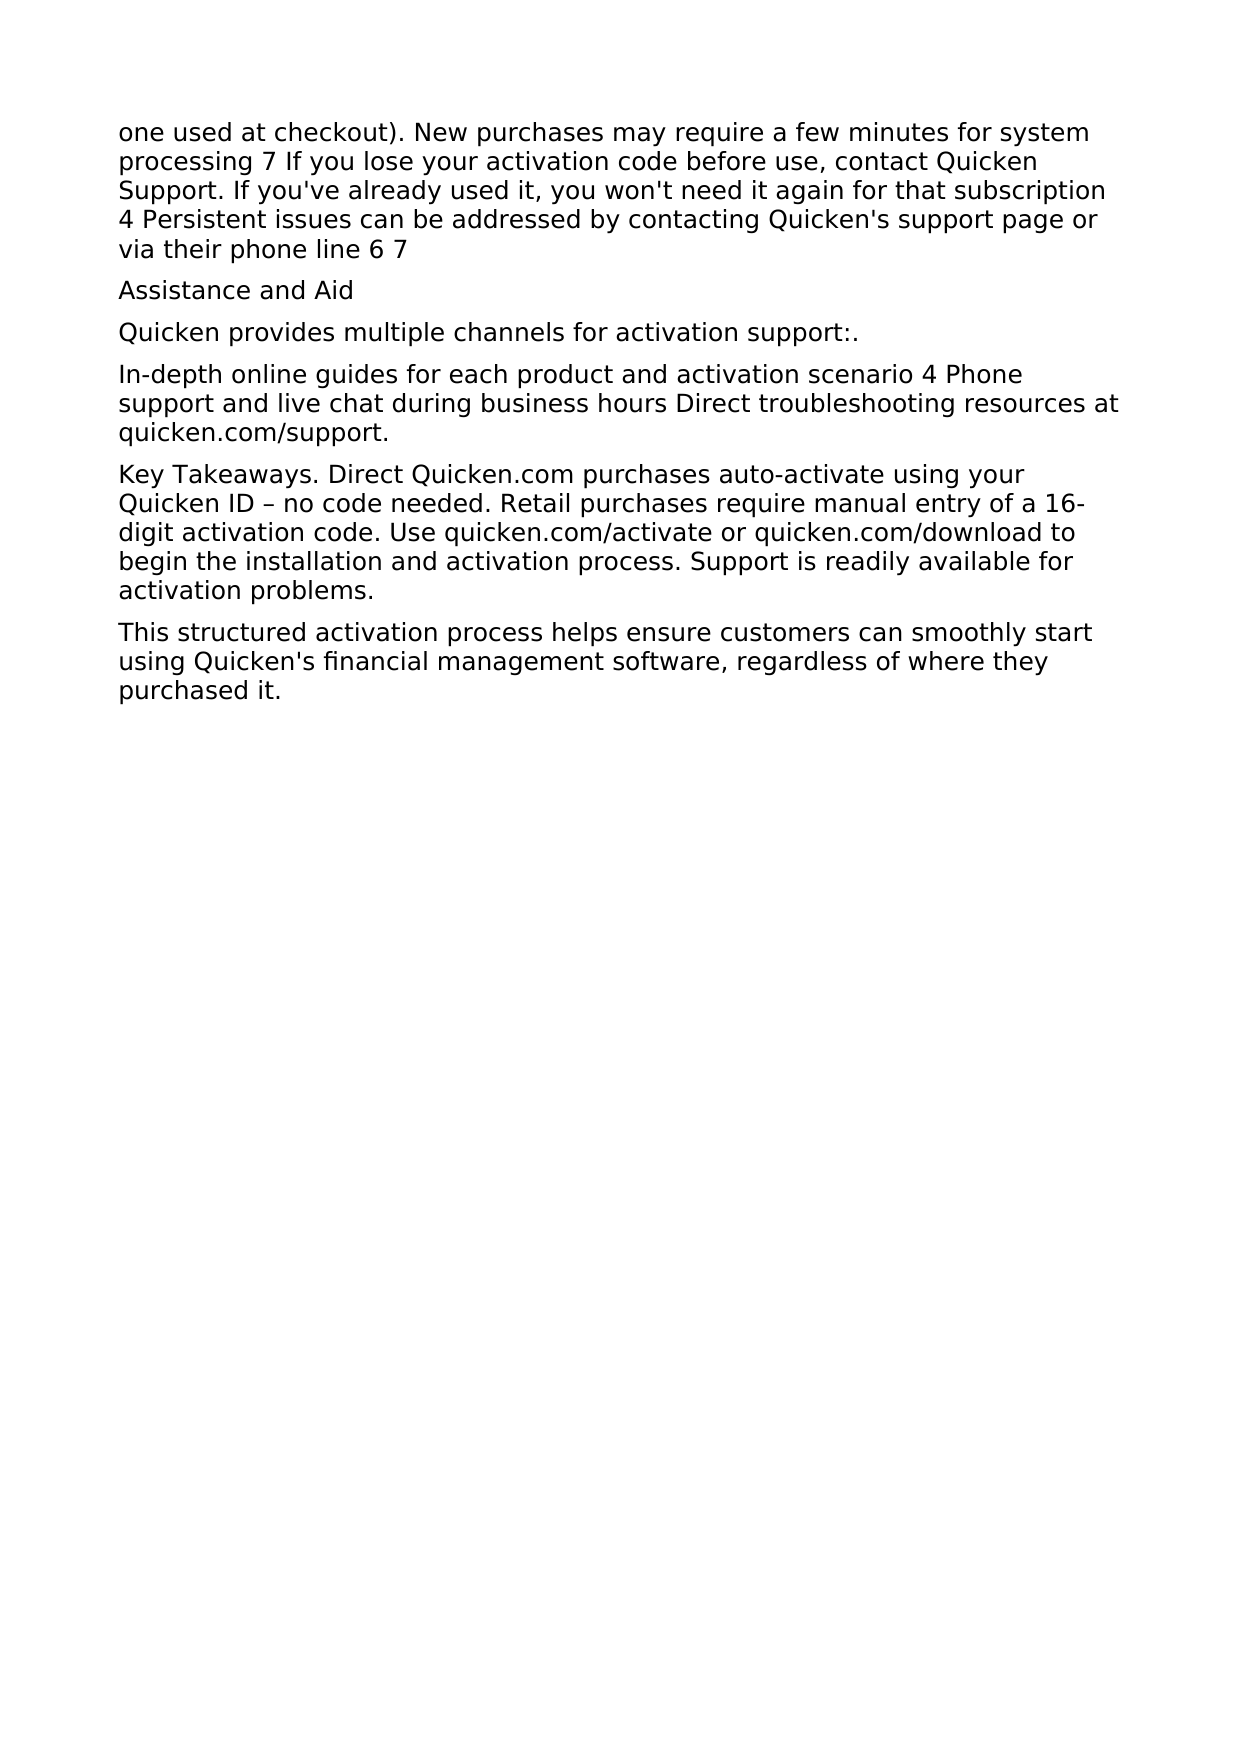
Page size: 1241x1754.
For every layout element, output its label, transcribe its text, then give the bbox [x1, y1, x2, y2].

text This structured activation process helps ensure customers can smoothly start using Quicken's financial management software, regardless of where they purchased it. [118, 618, 1122, 706]
text Key Takeaways. Direct Quicken.com purchases auto-activate using your Quicken ID – no code needed. Retail purchases require manual entry of a 16-digit activation code. Use quicken.com/activate or quicken.com/download to begin the installation and activation process. Support is readily available for activation problems. [118, 460, 1122, 606]
text In-depth online guides for each product and activation scenario 4 Phone support and live chat during business hours Direct troubleshooting resources at quicken.com/support. [118, 360, 1122, 447]
text Quicken provides multiple channels for activation support:. [118, 318, 1122, 347]
text one used at checkout). New purchases may require a few minutes for system processing 7 If you lose your activation code before use, contact Quicken Support. If you've already used it, you won't need it again for that subscription 4 Persistent issues can be addressed by contacting Quicken's support page or via their phone line 6 7 [118, 118, 1122, 264]
text Assistance and Aid [118, 276, 1122, 306]
